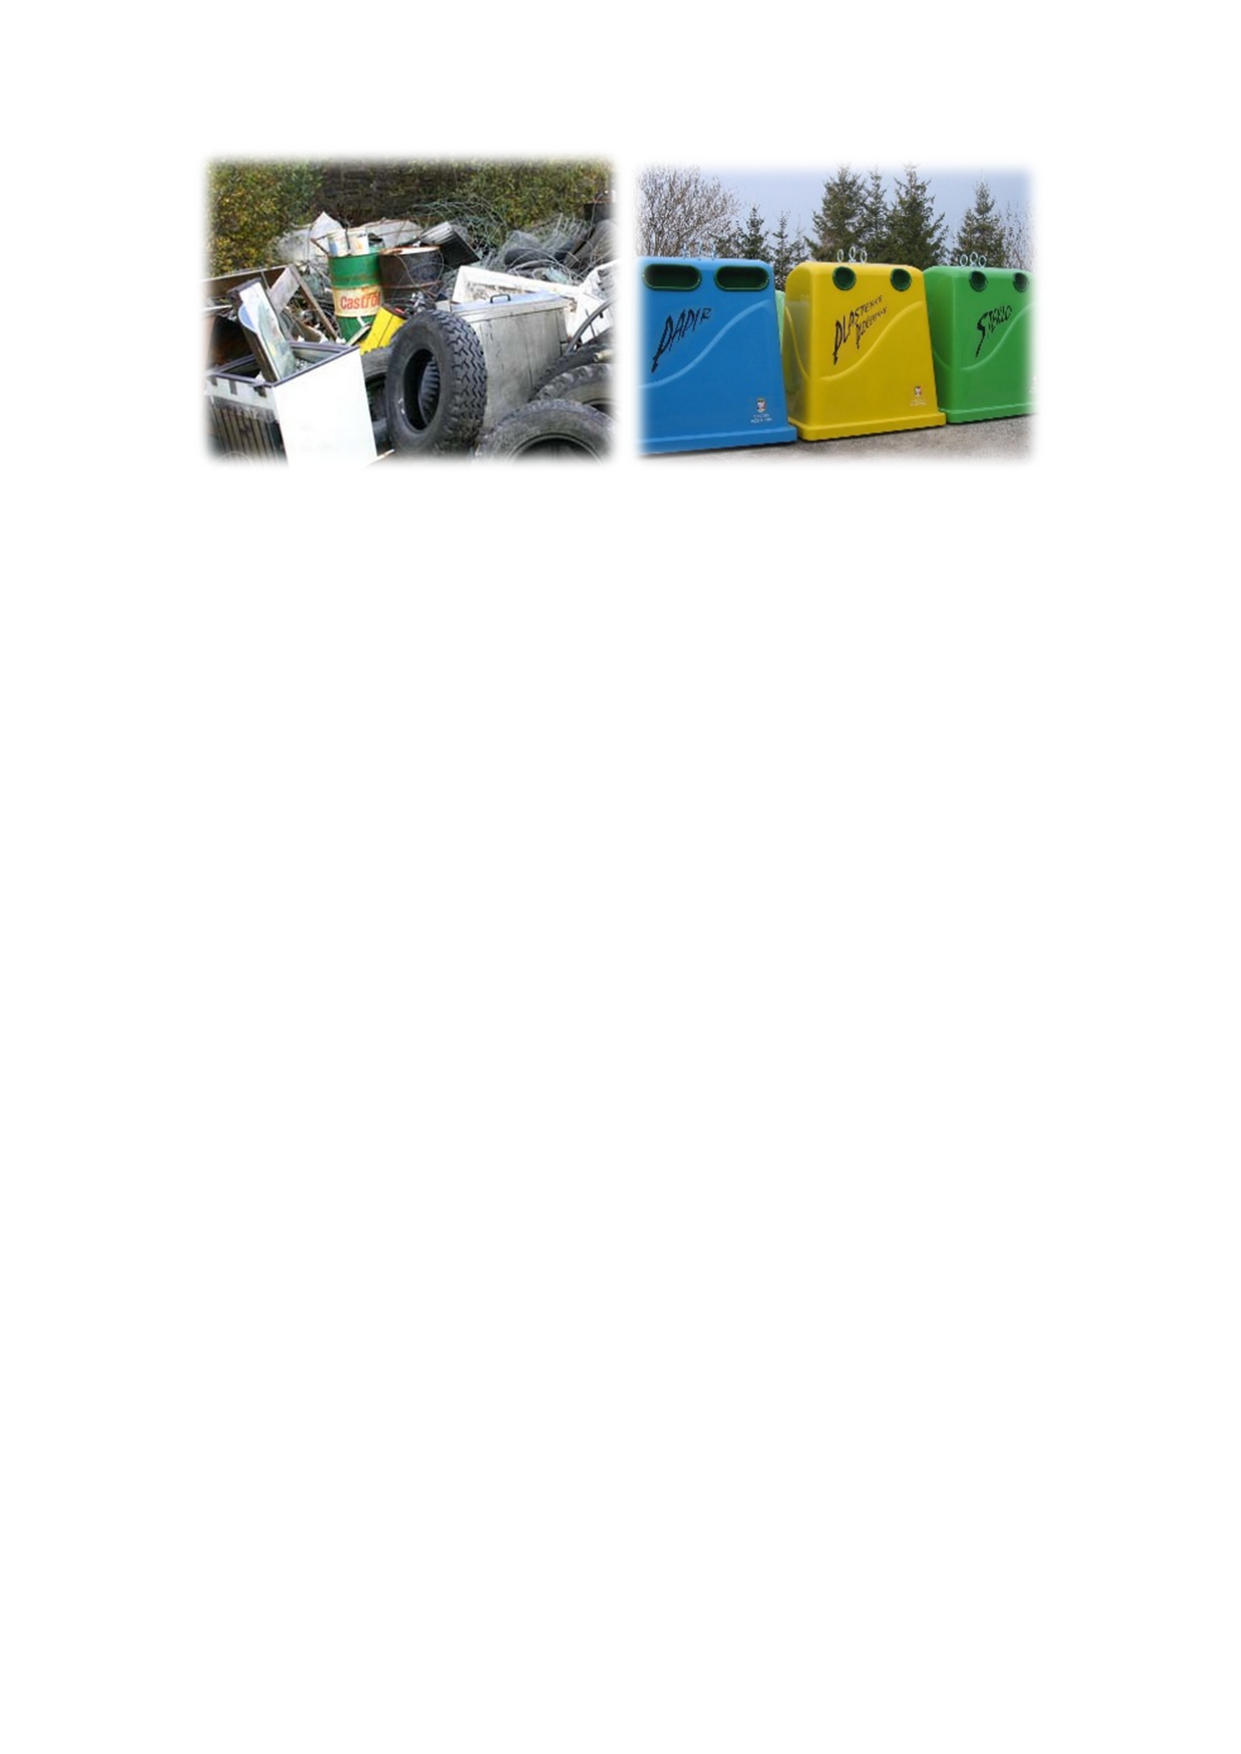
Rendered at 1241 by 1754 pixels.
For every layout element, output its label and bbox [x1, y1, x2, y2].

picture [194, 147, 1046, 471]
